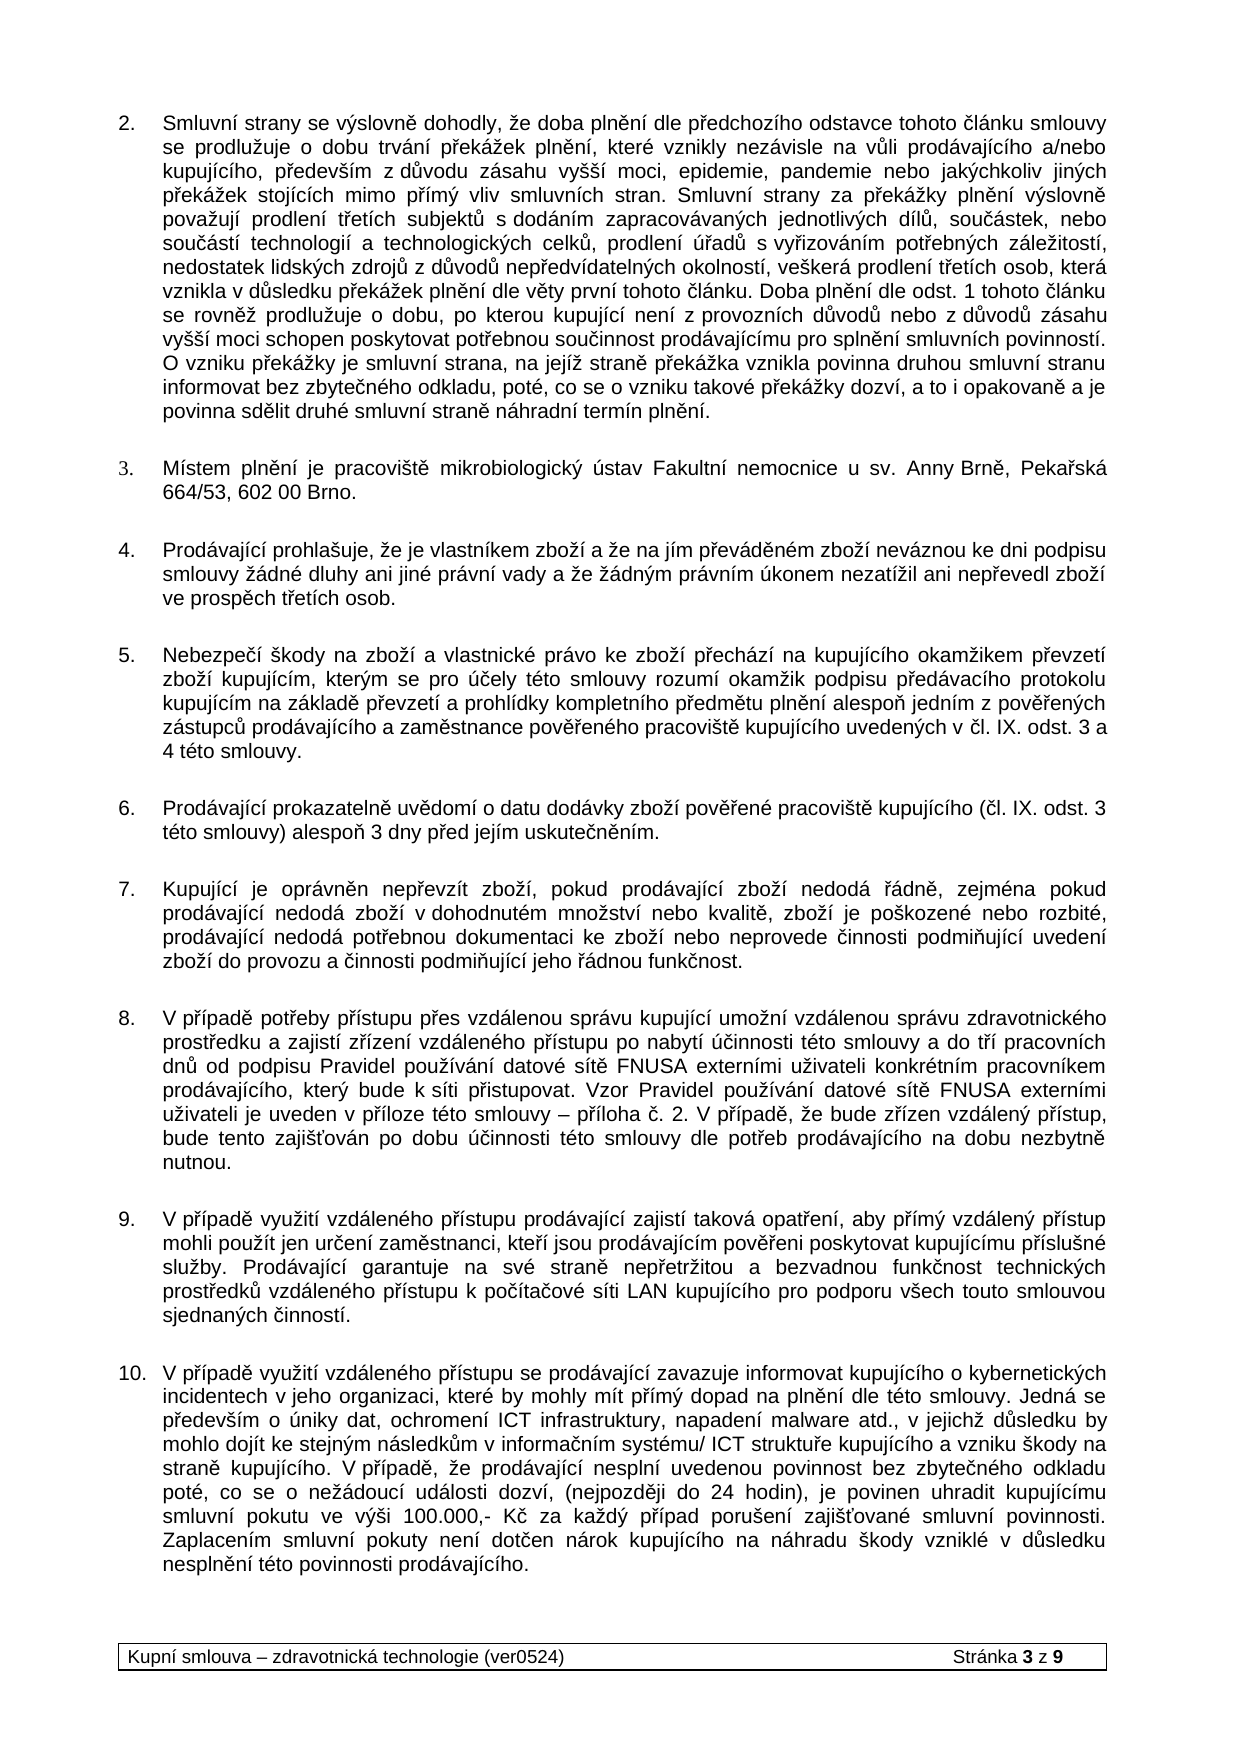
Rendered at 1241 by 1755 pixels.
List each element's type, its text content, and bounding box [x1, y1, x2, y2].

list V případě využití vzdáleného přístupu se prodávající zavazuje informovat kupujícího o kybernetických incidentech v jeho organizaci, které by mohly mít přímý dopad na plnění dle této smlouvy. Jedná se především o úniky dat, ochromení ICT infrastruktury, napadení malware atd., v jejichž důsledku by mohlo dojít ke stejným následkům v informačním systému/ ICT struktuře kupujícího a vzniku škody na straně kupujícího. V případě, že prodávající nesplní uvedenou povinnost bez zbytečného odkladu poté, co se o nežádoucí události dozví, (nejpozději do 24 hodin), je povinen uhradit kupujícímu smluvní pokutu ve výši 100.000,- Kč za každý případ porušení zajišťované smluvní povinnosti. Zaplacením smluvní pokuty není dotčen nárok kupujícího na náhradu škody vzniklé v důsledku nesplnění této povinnosti prodávajícího. [118, 1360, 1107, 1576]
list Místem plnění je pracoviště mikrobiologický ústav Fakultní nemocnice u sv. Anny Brně, Pekařská 664/53, 602 00 Brno. [118, 456, 1107, 504]
list Prodávající prohlašuje, že je vlastníkem zboží a že na jím převáděném zboží neváznou ke dni podpisu smlouvy žádné dluhy ani jiné právní vady a že žádným právním úkonem nezatížil ani nepřevedl zboží ve prospěch třetích osob. [118, 537, 1107, 609]
list Nebezpečí škody na zboží a vlastnické právo ke zboží přechází na kupujícího okamžikem převzetí zboží kupujícím, kterým se pro účely této smlouvy rozumí okamžik podpisu předávacího protokolu kupujícím na základě převzetí a prohlídky kompletního předmětu plnění alespoň jedním z pověřených zástupců prodávajícího a zaměstnance pověřeného pracoviště kupujícího uvedených v čl. IX. odst. 3 a 4 této smlouvy. [118, 643, 1107, 762]
list V případě potřeby přístupu přes vzdálenou správu kupující umožní vzdálenou správu zdravotnického prostředku a zajistí zřízení vzdáleného přístupu po nabytí účinnosti této smlouvy a do tří pracovních dnů od podpisu Pravidel používání datové sítě FNUSA externími uživateli konkrétním pracovníkem prodávajícího, který bude k síti přistupovat. Vzor Pravidel používání datové sítě FNUSA externími uživateli je uveden v příloze této smlouvy – příloha č. 2. V případě, že bude zřízen vzdálený přístup, bude tento zajišťován po dobu účinnosti této smlouvy dle potřeb prodávajícího na dobu nezbytně nutnou. [118, 1006, 1107, 1174]
list Smluvní strany se výslovně dohodly, že doba plnění dle předchozího odstavce tohoto článku smlouvy se prodlužuje o dobu trvání překážek plnění, které vznikly nezávisle na vůli prodávajícího a/nebo kupujícího, především z důvodu zásahu vyšší moci, epidemie, pandemie nebo jakýchkoliv jiných překážek stojících mimo přímý vliv smluvních stran. Smluvní strany za překážky plnění výslovně považují prodlení třetích subjektů s dodáním zapracovávaných jednotlivých dílů, součástek, nebo součástí technologií a technologických celků, prodlení úřadů s vyřizováním potřebných záležitostí, nedostatek lidských zdrojů z důvodů nepředvídatelných okolností, veškerá prodlení třetích osob, která vznikla v důsledku překážek plnění dle věty první tohoto článku. Doba plnění dle odst. 1 tohoto článku se rovněž prodlužuje o dobu, po kterou kupující není z provozních důvodů nebo z důvodů zásahu vyšší moci schopen poskytovat potřebnou součinnost prodávajícímu pro splnění smluvních povinností. O vzniku překážky je smluvní strana, na jejíž straně překážka vznikla povinna druhou smluvní stranu informovat bez zbytečného odkladu, poté, co se o vzniku takové překážky dozví, a to i opakovaně a je povinna sdělit druhé smluvní straně náhradní termín plnění. [118, 111, 1107, 423]
list Kupující je oprávněn nepřevzít zboží, pokud prodávající zboží nedodá řádně, zejména pokud prodávající nedodá zboží v dohodnutém množství nebo kvalitě, zboží je poškozené nebo rozbité, prodávající nedodá potřebnou dokumentaci ke zboží nebo neprovede činnosti podmiňující uvedení zboží do provozu a činnosti podmiňující jeho řádnou funkčnost. [118, 877, 1107, 973]
list V případě využití vzdáleného přístupu prodávající zajistí taková opatření, aby přímý vzdálený přístup mohli použít jen určení zaměstnanci, kteří jsou prodávajícím pověřeni poskytovat kupujícímu příslušné služby. Prodávající garantuje na své straně nepřetržitou a bezvadnou funkčnost technických prostředků vzdáleného přístupu k počítačové síti LAN kupujícího pro podporu všech touto smlouvou sjednaných činností. [118, 1207, 1107, 1327]
list Prodávající prokazatelně uvědomí o datu dodávky zboží pověřené pracoviště kupujícího (čl. IX. odst. 3 této smlouvy) alespoň 3 dny před jejím uskutečněním. [118, 796, 1107, 844]
